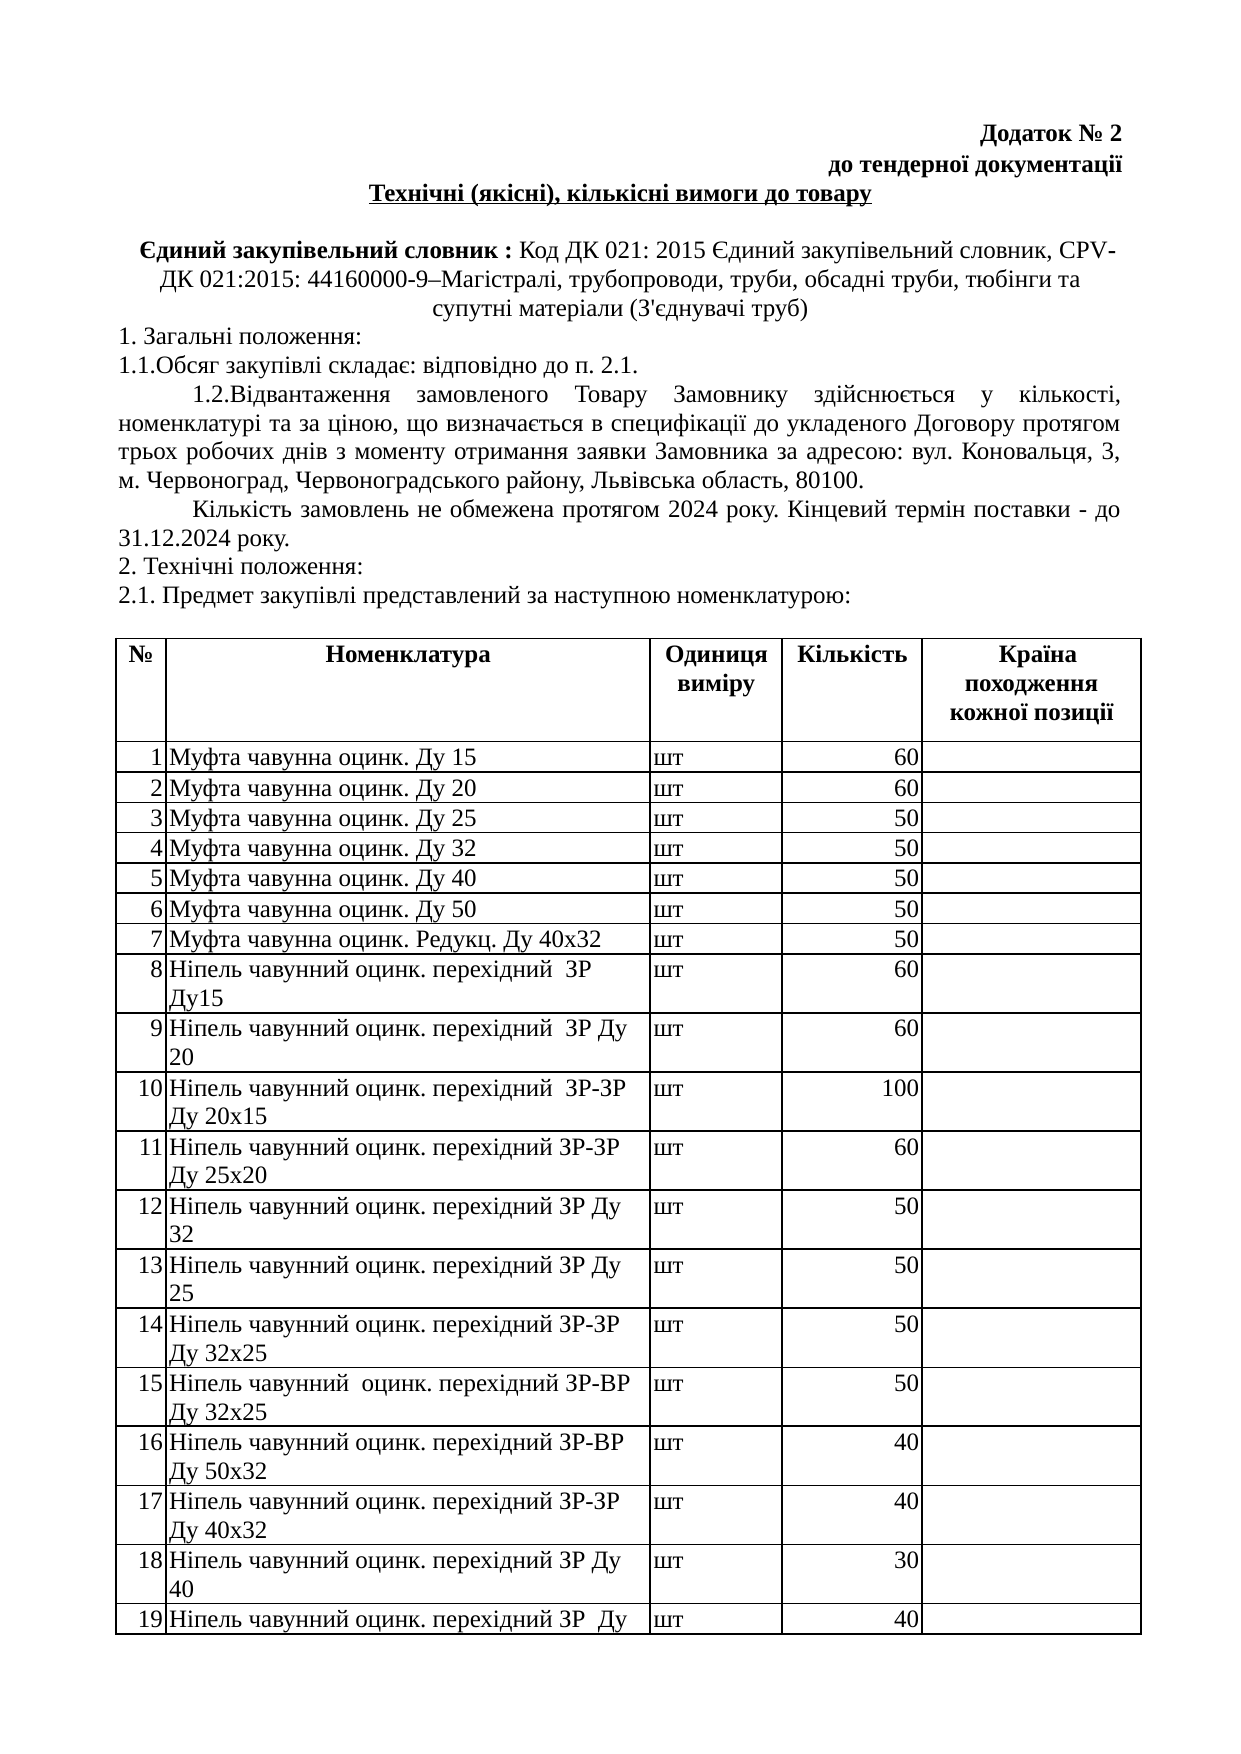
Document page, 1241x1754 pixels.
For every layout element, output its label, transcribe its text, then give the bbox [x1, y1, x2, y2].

table_cell 50 [783, 1309, 921, 1366]
table_cell Муфта чавунна оцинк. Ду 20 [167, 773, 649, 801]
table_cell 7 [117, 924, 165, 953]
table_cell Ніпель чавунний оцинк. перехідний ЗР-ВР Ду 50х32 [167, 1427, 649, 1484]
table_cell 3 [117, 803, 165, 832]
table_cell 50 [783, 864, 921, 892]
table_cell Ніпель чавунний оцинк. перехідний ЗР-ЗР Ду 20х15 [167, 1073, 649, 1130]
table_cell 60 [783, 955, 921, 1012]
table_cell 19 [117, 1604, 165, 1633]
table_cell 18 [117, 1545, 165, 1603]
table_cell 50 [783, 924, 921, 953]
text Кількість замовлень не обмежена протягом 2024 року. Кінцевий термін поставки - до 31.12.2024 року. [118, 494, 1122, 551]
table_cell [923, 955, 1140, 1012]
table_cell 13 [117, 1250, 165, 1307]
table_cell Ніпель чавунний оцинк. перехідний ЗР Ду 32 [167, 1191, 649, 1248]
text до тендерної документації [118, 149, 1122, 178]
table_cell 14 [117, 1309, 165, 1366]
table_cell Ніпель чавунний оцинк. перехідний ЗР Ду 20 [167, 1014, 649, 1071]
table_cell 50 [783, 1368, 921, 1425]
table_cell [923, 1073, 1140, 1130]
table_cell [923, 1250, 1140, 1307]
table_cell шт [651, 833, 781, 862]
table_cell 40 [783, 1604, 921, 1633]
table_cell [923, 1604, 1140, 1633]
table_cell шт [651, 1545, 781, 1603]
table_cell 50 [783, 1191, 921, 1248]
table_cell [923, 742, 1140, 771]
table_cell шт [651, 1604, 781, 1633]
table_cell 60 [783, 1132, 921, 1189]
table_cell [923, 1545, 1140, 1603]
table_cell [923, 1191, 1140, 1248]
table_cell шт [651, 924, 781, 953]
table_cell шт [651, 742, 781, 771]
table_cell 10 [117, 1073, 165, 1130]
text 2.1. Предмет закупівлі представлений за наступною номенклатурою: [118, 580, 1122, 609]
table_header Одиниця виміру [651, 639, 781, 741]
table_cell 50 [783, 833, 921, 862]
table_header Кількість [783, 639, 921, 741]
table_cell 8 [117, 955, 165, 1012]
table_cell [923, 773, 1140, 801]
table_cell 100 [783, 1073, 921, 1130]
table_cell шт [651, 803, 781, 832]
table_header Номенклатура [167, 639, 649, 741]
table_cell 40 [783, 1427, 921, 1484]
table_cell шт [651, 1073, 781, 1130]
table_cell 6 [117, 894, 165, 923]
table_cell шт [651, 864, 781, 892]
table_cell 2 [117, 773, 165, 801]
text 2. Технічні положення: [118, 551, 1122, 580]
table_cell Ніпель чавунний оцинк. перехідний ЗР-ЗР Ду 32х25 [167, 1309, 649, 1366]
table_cell [923, 1427, 1140, 1484]
table_cell Муфта чавунна оцинк. Редукц. Ду 40х32 [167, 924, 649, 953]
table_cell [923, 924, 1140, 953]
table_cell [923, 1368, 1140, 1425]
table_cell шт [651, 1250, 781, 1307]
table_cell шт [651, 955, 781, 1012]
table_cell Ніпель чавунний оцинк. перехідний ЗР-ЗР Ду 25х20 [167, 1132, 649, 1189]
table_cell [923, 1132, 1140, 1189]
table_cell Ніпель чавунний оцинк. перехідний ЗР Ду 40 [167, 1545, 649, 1603]
table_cell 9 [117, 1014, 165, 1071]
table_header № [117, 639, 165, 741]
table_cell Муфта чавунна оцинк. Ду 25 [167, 803, 649, 832]
table_header Країна походження кожної позиції [923, 639, 1140, 741]
table_cell Муфта чавунна оцинк. Ду 40 [167, 864, 649, 892]
table_cell шт [651, 773, 781, 801]
table_cell 40 [783, 1486, 921, 1543]
table_cell 60 [783, 1014, 921, 1071]
table_cell Муфта чавунна оцинк. Ду 32 [167, 833, 649, 862]
table_cell 1 [117, 742, 165, 771]
table_cell 30 [783, 1545, 921, 1603]
table_cell 50 [783, 894, 921, 923]
table_cell 16 [117, 1427, 165, 1484]
table_cell 15 [117, 1368, 165, 1425]
table_cell 50 [783, 1250, 921, 1307]
table_cell [923, 833, 1140, 862]
text 1.1.Обсяг закупівлі складає: відповідно до п. 2.1. [118, 350, 1122, 379]
table_cell 12 [117, 1191, 165, 1248]
table_cell 50 [783, 803, 921, 832]
table_cell [923, 1014, 1140, 1071]
table_cell шт [651, 1309, 781, 1366]
table_cell шт [651, 1486, 781, 1543]
table_cell шт [651, 894, 781, 923]
table_cell шт [651, 1368, 781, 1425]
table_cell Муфта чавунна оцинк. Ду 15 [167, 742, 649, 771]
text Технічні (якісні), кількісні вимоги до товару [118, 178, 1122, 206]
table_cell 11 [117, 1132, 165, 1189]
table_cell шт [651, 1427, 781, 1484]
table_cell Ніпель чавунний оцинк. перехідний ЗР Ду 25 [167, 1250, 649, 1307]
table_cell 5 [117, 864, 165, 892]
table_cell 17 [117, 1486, 165, 1543]
table_cell [923, 803, 1140, 832]
table_cell шт [651, 1191, 781, 1248]
table_cell Ніпель чавунний оцинк. перехідний ЗР Ду15 [167, 955, 649, 1012]
table_cell 4 [117, 833, 165, 862]
table_cell Ніпель чавунний оцинк. перехідний ЗР Ду [167, 1604, 649, 1633]
table_cell шт [651, 1132, 781, 1189]
table_cell 60 [783, 773, 921, 801]
text Додаток № 2 [118, 118, 1122, 147]
text 1. Загальні положення: [118, 321, 1122, 350]
text Єдиний закупівельний словник : Код ДК 021: 2015 Єдиний закупівельний словник, CPV-ДК 021:2015: 44160000-9–Магістралі, трубопроводи, труби, обсадні труби, тюбінги та супутні матеріали (З'єднувачі труб) [118, 235, 1122, 321]
table_cell Муфта чавунна оцинк. Ду 50 [167, 894, 649, 923]
table_cell 60 [783, 742, 921, 771]
table_cell [923, 894, 1140, 923]
text 1.2.Відвантаження замовленого Товару Замовнику здійснюється у кількості, номенклатурі та за ціною, що визначається в специфікації до укладеного Договору протягом трьох робочих днів з моменту отримання заявки Замовника за адресою: вул. Коновальця, 3, м. Червоноград, Червоноградського району, Львівська область, 80100. [118, 379, 1122, 494]
table_cell Ніпель чавунний оцинк. перехідний ЗР-ЗР Ду 40х32 [167, 1486, 649, 1543]
table_cell шт [651, 1014, 781, 1071]
table_cell [923, 1486, 1140, 1543]
table_cell [923, 1309, 1140, 1366]
table_cell Ніпель чавунний оцинк. перехідний ЗР-ВР Ду 32х25 [167, 1368, 649, 1425]
table_cell [923, 864, 1140, 892]
